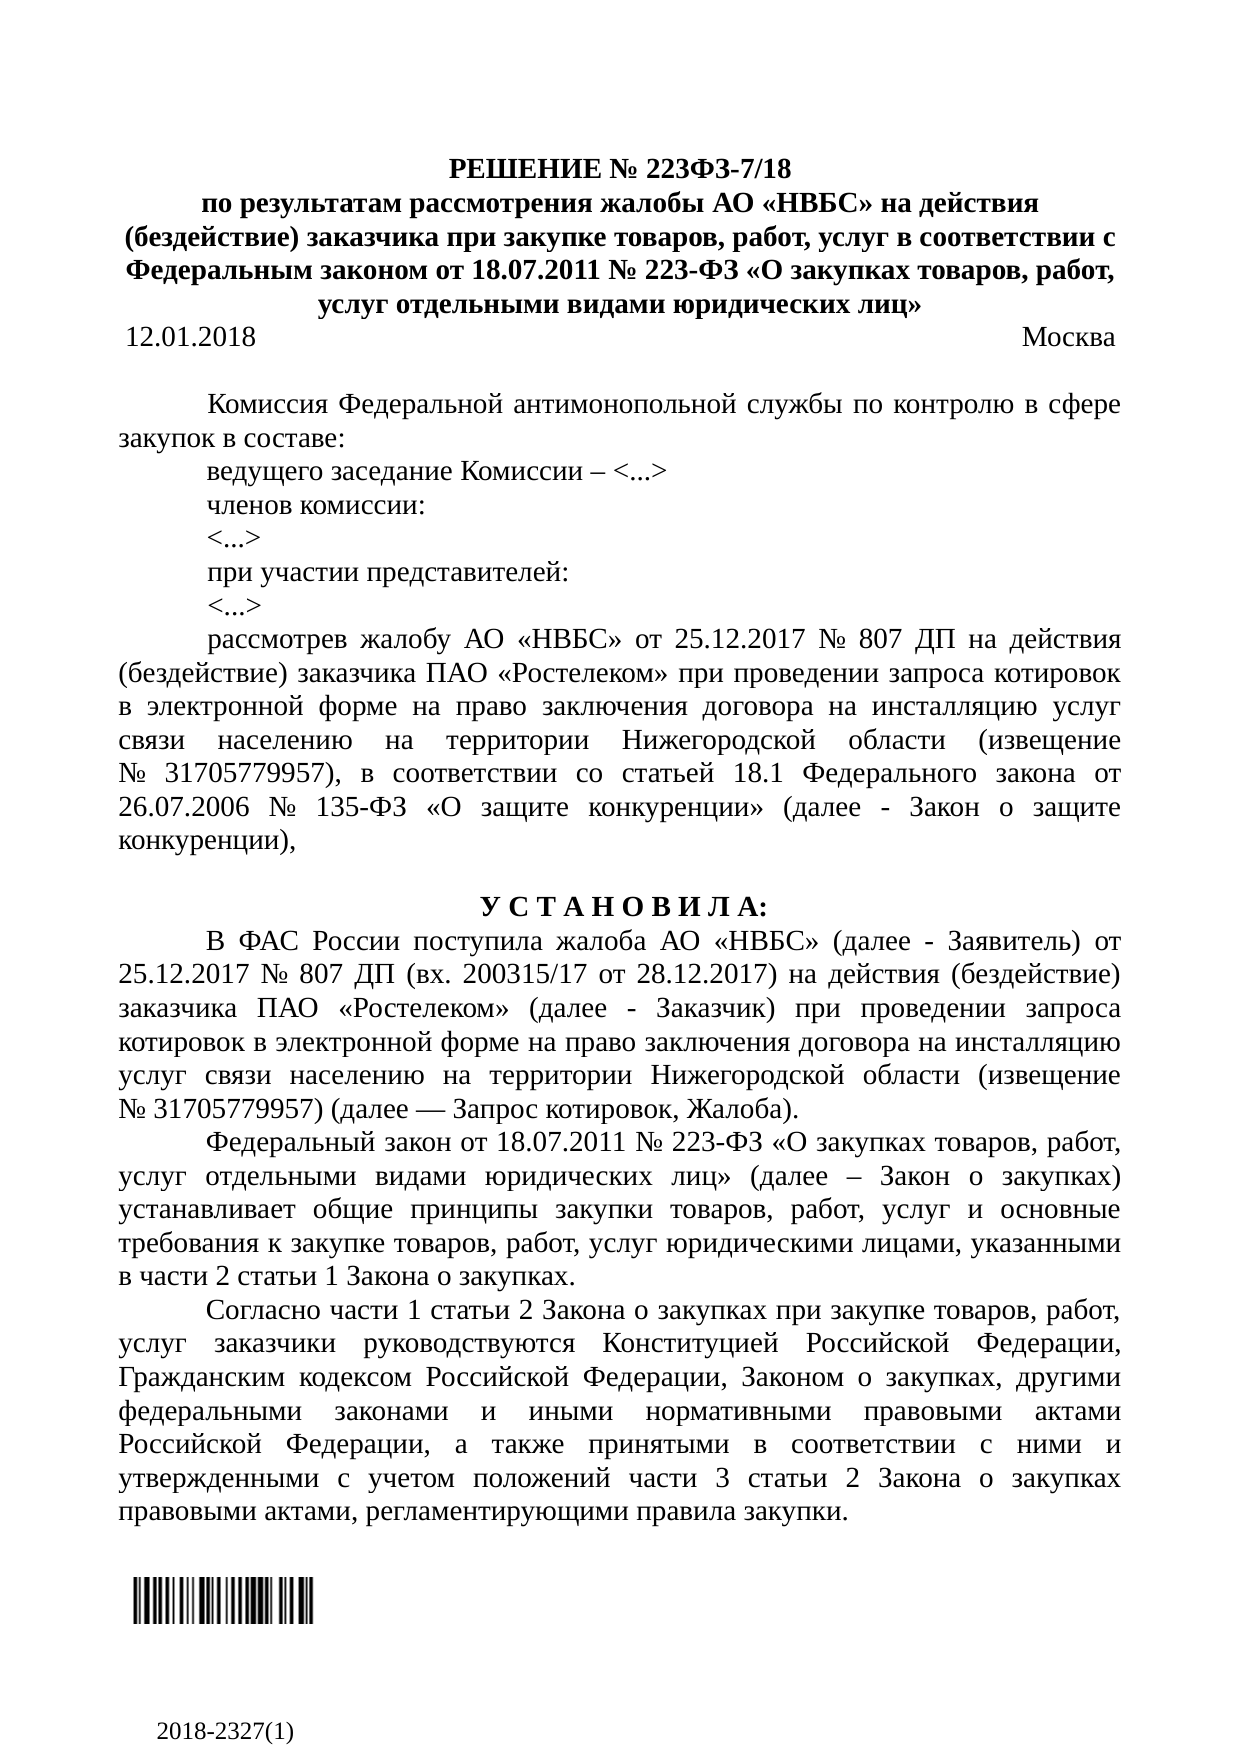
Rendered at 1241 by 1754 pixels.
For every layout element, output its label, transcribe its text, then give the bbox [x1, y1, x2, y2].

text членов комиссии: [118, 487, 1122, 521]
picture [118, 1577, 331, 1624]
text У С Т А Н О В И Л А: [125, 889, 1122, 923]
text рассмотрев жалобу АО «НВБС» от 25.12.2017 № 807 ДП на действия (бездействие) заказчика ПАО «Ростелеком» при проведении запроса котировок в электронной форме на право заключения договора на инсталляцию услуг связи населению на территории Нижегородской области (извещение № 31705779957), в соответствии со статьей 18.1 Федерального закона от 26.07.2006 № 135-ФЗ «О защите конкуренции» (далее - Закон о защите конкуренции), [118, 621, 1122, 856]
text В ФАС России поступила жалоба АО «НВБС» (далее - Заявитель) от 25.12.2017 № 807 ДП (вх. 200315/17 от 28.12.2017) на действия (бездействие) заказчика ПАО «Ростелеком» (далее - Заказчик) при проведении запроса котировок в электронной форме на право заключения договора на инсталляцию услуг связи населению на территории Нижегородской области (извещение № 31705779957) (далее — Запрос котировок, Жалоба). [118, 923, 1122, 1124]
text ведущего заседание Комиссии – <...> [118, 453, 1122, 487]
text Федеральный закон от 18.07.2011 № 223-ФЗ «О закупках товаров, работ, услуг отдельными видами юридических лиц» (далее – Закон о закупках) устанавливает общие принципы закупки товаров, работ, услуг и основные требования к закупке товаров, работ, услуг юридическими лицами, указанными в части 2 статьи 1 Закона о закупках. [118, 1124, 1122, 1292]
text по результатам рассмотрения жалобы АО «НВБС» на действия (бездействие) заказчика при закупке товаров, работ, услуг в соответствии с Федеральным законом от 18.07.2011 № 223-ФЗ «О закупках товаров, работ, услуг отдельными видами юридических лиц» [118, 185, 1122, 319]
text <...> [118, 521, 1122, 554]
text РЕШЕНИЕ № 223ФЗ-7/18 [118, 152, 1122, 185]
text при участии представителей: [118, 554, 1122, 588]
text <...> [118, 588, 1122, 621]
text 12.01.2018 Москва [118, 319, 1122, 353]
text Согласно части 1 статьи 2 Закона о закупках при закупке товаров, работ, услуг заказчики руководствуются Конституцией Российской Федерации, Гражданским кодексом Российской Федерации, Законом о закупках, другими федеральными законами и иными нормативными правовыми актами Российской Федерации, а также принятыми в соответствии с ними и утвержденными с учетом положений части 3 статьи 2 Закона о закупках правовыми актами, регламентирующими правила закупки. [118, 1292, 1122, 1527]
text Комиссия Федеральной антимонопольной службы по контролю в сфере закупок в составе: [118, 386, 1122, 453]
